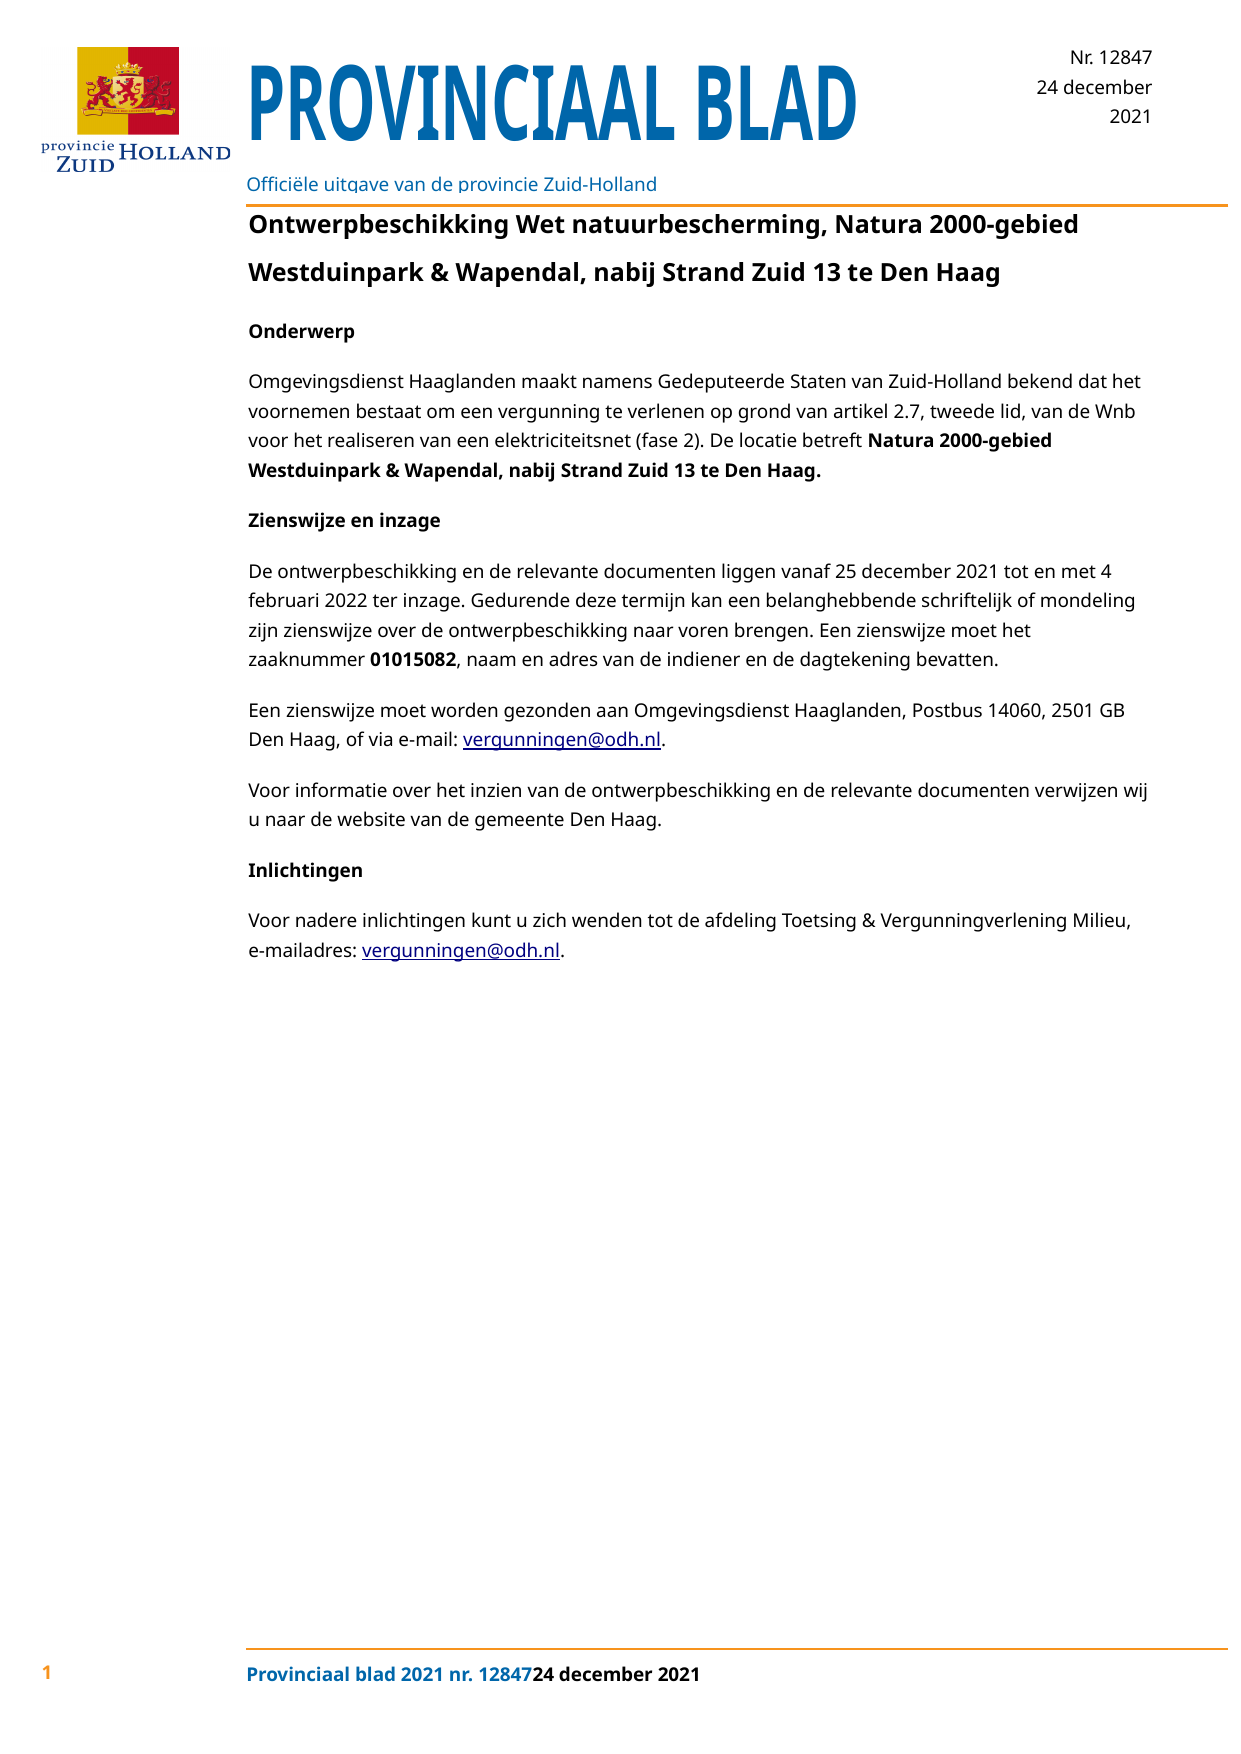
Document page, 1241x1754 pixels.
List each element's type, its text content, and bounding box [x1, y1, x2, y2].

text Voor nadere inlichtingen kunt u zich wenden tot de afdeling Toetsing & Vergunningverlening Milieu, e-mailadres: vergunningen@odh.nl. [248, 907, 1152, 963]
text Zienswijze en inzage [248, 507, 1152, 533]
text Inlichtingen [248, 857, 1152, 883]
text Omgevingsdienst Haaglanden maakt namens Gedeputeerde Staten van Zuid-Holland bekend dat het voornemen bestaat om een vergunning te verlenen op grond van artikel 2.7, tweede lid, van de Wnb voor het realiseren van een elektriciteitsnet (fase 2). De locatie betreft Natura 2000-gebied Westduinpark & Wapendal, nabij Strand Zuid 13 te Den Haag. [248, 368, 1152, 483]
picture [41, 47, 231, 172]
text Onderwerp [248, 318, 1152, 344]
text De ontwerpbeschikking en de relevante documenten liggen vanaf 25 december 2021 tot en met 4 februari 2022 ter inzage. Gedurende deze termijn kan een belanghebbende schriftelijk of mondeling zijn zienswijze over de ontwerpbeschikking naar voren brengen. Een zienswijze moet het zaaknummer 01015082, naam en adres van de indiener en de dagtekening bevatten. [248, 558, 1152, 672]
text Een zienswijze moet worden gezonden aan Omgevingsdienst Haaglanden, Postbus 14060, 2501 GB Den Haag, of via e-mail: vergunningen@odh.nl. [248, 697, 1152, 752]
text Voor informatie over het inzien van de ontwerpbeschikking en de relevante documenten verwijzen wij u naar de website van de gemeente Den Haag. [248, 777, 1152, 832]
text Ontwerpbeschikking Wet natuurbescherming, Natura 2000-gebied Westduinpark & Wapendal, nabij Strand Zuid 13 te Den Haag [248, 207, 1152, 288]
